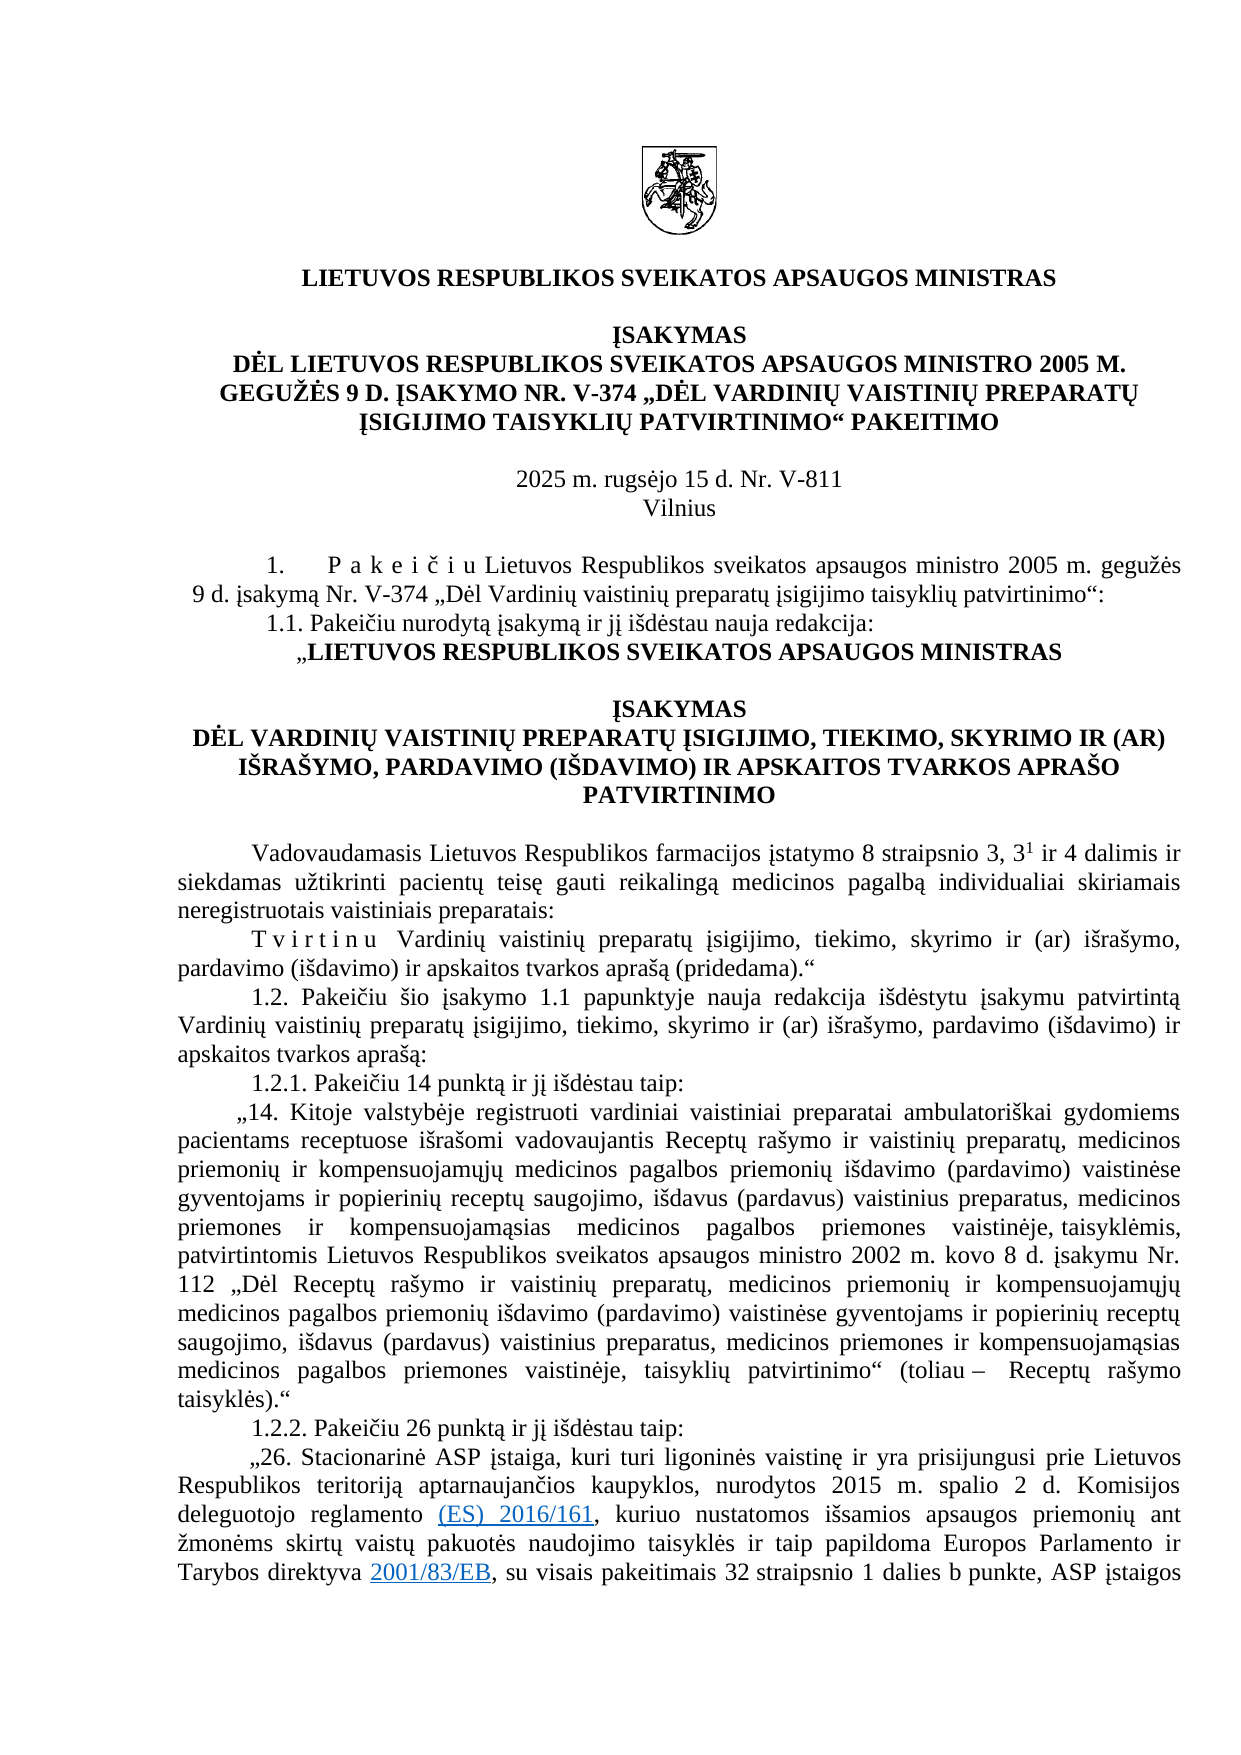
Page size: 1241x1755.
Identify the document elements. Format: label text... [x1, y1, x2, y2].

text „26. Stacionarinė ASP įstaiga, kuri turi ligoninės vaistinę ir yra prisijungusi prie Lietuvos Respublikos teritoriją aptarnaujančios kaupyklos, nurodytos 2015 m. spalio 2 d. Komisijos deleguotojo reglamento (ES) 2016/161, kuriuo nustatomos išsamios apsaugos priemonių ant žmonėms skirtų vaistų pakuotės naudojimo taisyklės ir taip papildoma Europos Parlamento ir Tarybos direktyva 2001/83/EB, su visais pakeitimais 32 straipsnio 1 dalies b punkte, ASP įstaigos [177, 1442, 1181, 1586]
text „14. Kitoje valstybėje registruoti vardiniai vaistiniai preparatai ambulatoriškai gydomiems pacientams receptuose išrašomi vadovaujantis Receptų rašymo ir vaistinių preparatų, medicinos priemonių ir kompensuojamųjų medicinos pagalbos priemonių išdavimo (pardavimo) vaistinėse gyventojams ir popierinių receptų saugojimo, išdavus (pardavus) vaistinius preparatus, medicinos priemones ir kompensuojamąsias medicinos pagalbos priemones vaistinėje, taisyklėmis, patvirtintomis Lietuvos Respublikos sveikatos apsaugos ministro 2002 m. kovo 8 d. įsakymu Nr. 112 „Dėl Receptų rašymo ir vaistinių preparatų, medicinos priemonių ir kompensuojamųjų medicinos pagalbos priemonių išdavimo (pardavimo) vaistinėse gyventojams ir popierinių receptų saugojimo, išdavus (pardavus) vaistinius preparatus, medicinos priemones ir kompensuojamąsias medicinos pagalbos priemones vaistinėje, taisyklių patvirtinimo“ (toliau – Receptų rašymo taisyklės).“ [177, 1097, 1181, 1413]
text Vadovaudamasis Lietuvos Respublikos farmacijos įstatymo 8 straipsnio 3, 31 ir 4 dalimis ir siekdamas užtikrinti pacientų teisę gauti reikalingą medicinos pagalbą individualiai skiriamais neregistruotais vaistiniais preparatais: [177, 838, 1181, 924]
text ĮSAKYMAS [177, 321, 1181, 349]
text 1.2.1. Pakeičiu 14 punktą ir jį išdėstau taip: [177, 1068, 1181, 1097]
text 1.2. Pakeičiu šio įsakymo 1.1 papunktyje nauja redakcija išdėstytu įsakymu patvirtintą Vardinių vaistinių preparatų įsigijimo, tiekimo, skyrimo ir (ar) išrašymo, pardavimo (išdavimo) ir apskaitos tvarkos aprašą: [177, 982, 1181, 1068]
text DĖL LIETUVOS RESPUBLIKOS SVEIKATOS APSAUGOS MINISTRO 2005 M. GEGUŽĖS 9 D. ĮSAKYMO NR. V-374 „DĖL VARDINIŲ VAISTINIŲ PREPARATŲ ĮSIGIJIMO TAISYKLIŲ PATVIRTINIMO“ PAKEITIMO [177, 349, 1181, 436]
text DĖL VARDINIŲ VAISTINIŲ PREPARATŲ ĮSIGIJIMO, TIEKIMO, SKYRIMO IR (AR) IŠRAŠYMO, PARDAVIMO (IŠDAVIMO) IR APSKAITOS TVARKOS APRAŠO PATVIRTINIMO [177, 723, 1181, 809]
text Tvirtinu Vardinių vaistinių preparatų įsigijimo, tiekimo, skyrimo ir (ar) išrašymo, pardavimo (išdavimo) ir apskaitos tvarkos aprašą (pridedama).“ [177, 924, 1181, 982]
text „LIETUVOS RESPUBLIKOS SVEIKATOS APSAUGOS MINISTRAS [177, 637, 1181, 666]
text 1.1. Pakeičiu nurodytą įsakymą ir jį išdėstau nauja redakcija: [192, 608, 1181, 637]
text 1.2.2. Pakeičiu 26 punktą ir jį išdėstau taip: [177, 1413, 1181, 1442]
text Vilnius [177, 493, 1181, 522]
text ĮSAKYMAS [177, 694, 1181, 723]
text 2025 m. rugsėjo 15 d. Nr. V-811 [177, 464, 1181, 493]
text LIETUVOS RESPUBLIKOS SVEIKATOS APSAUGOS MINISTRAS [177, 263, 1181, 292]
text 1. P a k e i č i u Lietuvos Respublikos sveikatos apsaugos ministro 2005 m. gegužės 9 d. įsakymą Nr. V-374 „Dėl Vardinių vaistinių preparatų įsigijimo taisyklių patvirtinimo“: [192, 551, 1181, 608]
